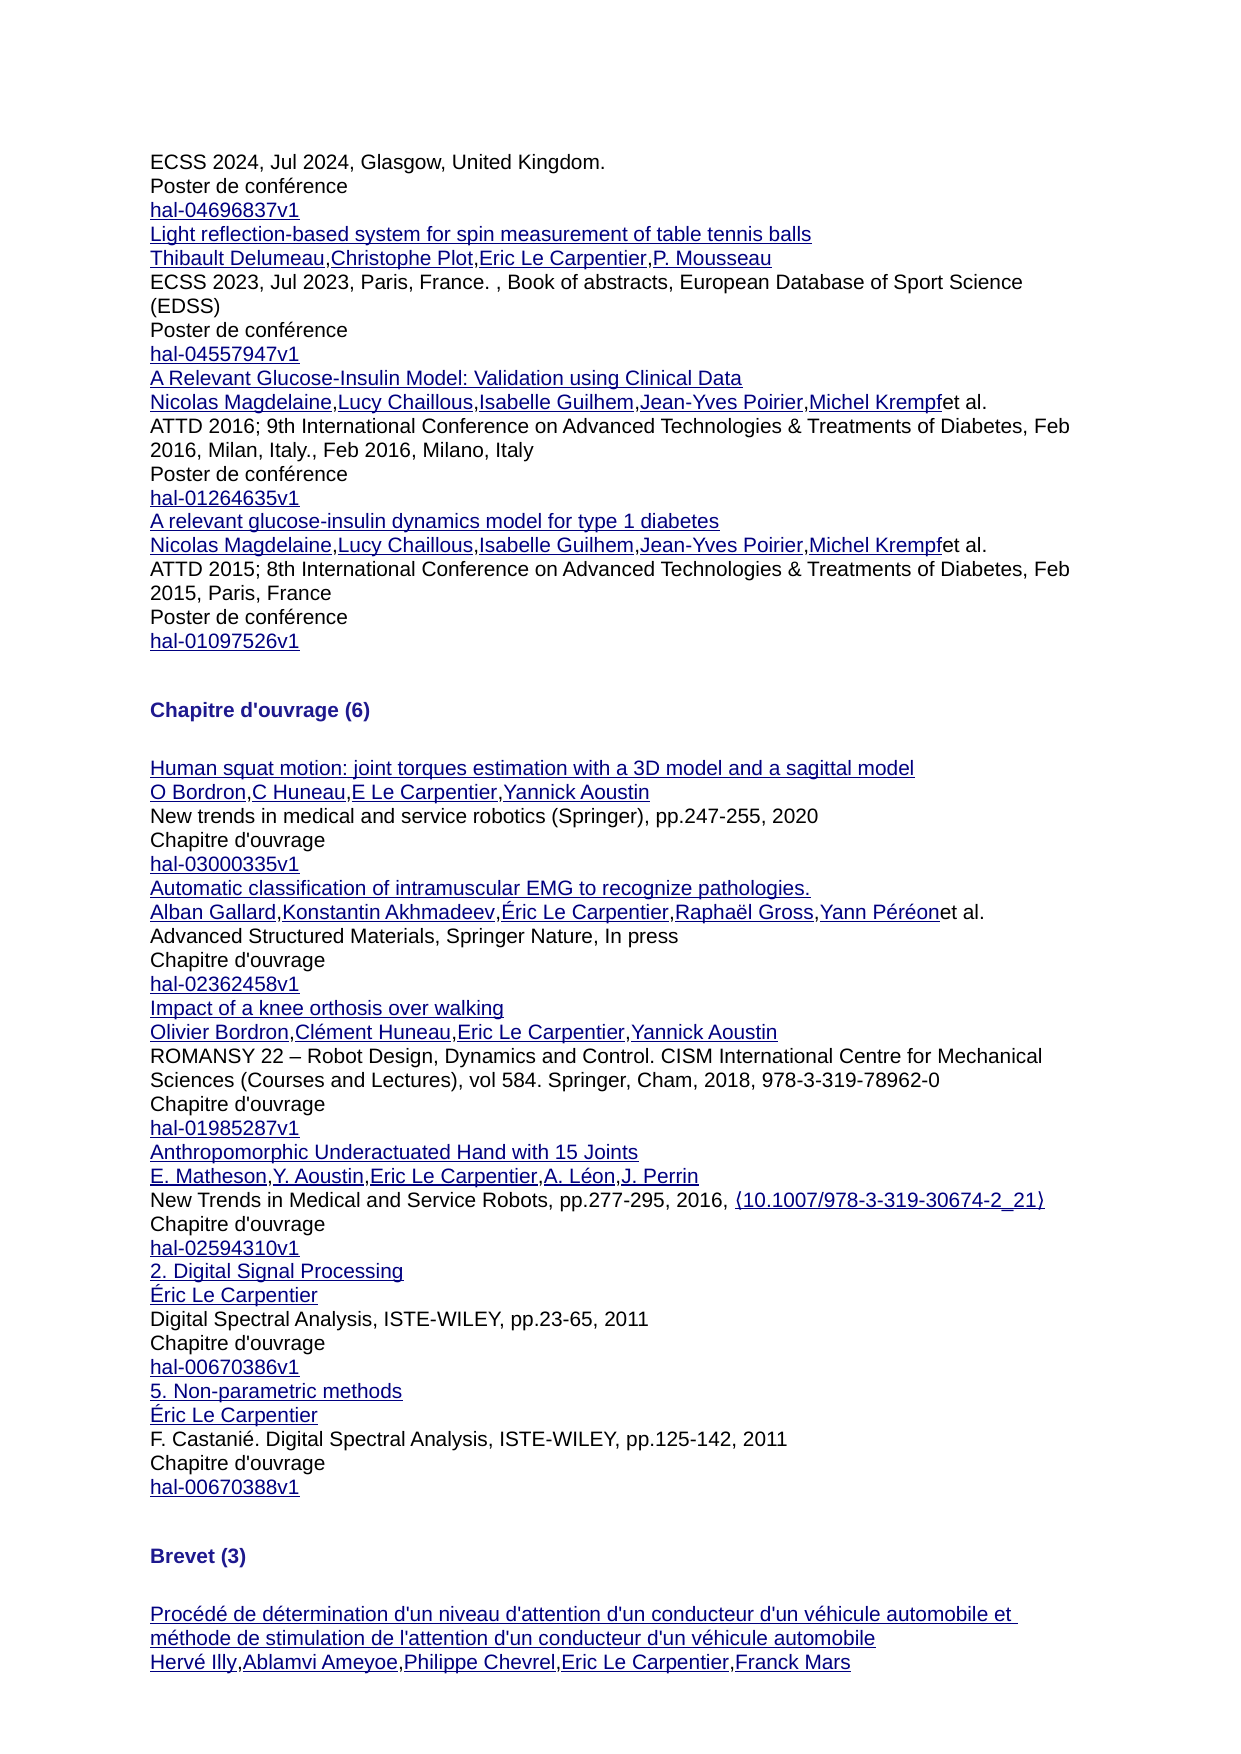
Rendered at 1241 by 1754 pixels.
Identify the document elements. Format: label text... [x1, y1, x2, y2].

table_header ECSS 2024, Jul 2024, Glasgow, United Kingdom. Poster de conférence hal-04696837v1 [150, 150, 1090, 222]
table_cell A Relevant Glucose-Insulin Model: Validation using Clinical Data Nicolas Magdelaine,Lucy Chaillous,Isabelle Guilhem,Jean-Yves Poirier,Michel Krempfet al. ATTD 2016; 9th International Conference on Advanced Technologies & Treatments of Diabetes, Feb 2016, Milan, Italy., Feb 2016, Milano, Italy Poster de conférence hal-01264635v1 [150, 366, 1090, 509]
subtitle Brevet (3) [150, 1544, 1090, 1568]
table_cell A relevant glucose-insulin dynamics model for type 1 diabetes Nicolas Magdelaine,Lucy Chaillous,Isabelle Guilhem,Jean-Yves Poirier,Michel Krempfet al. ATTD 2015; 8th International Conference on Advanced Technologies & Treatments of Diabetes, Feb 2015, Paris, France Poster de conférence hal-01097526v1 [150, 509, 1090, 653]
table_cell Automatic classification of intramuscular EMG to recognize pathologies. Alban Gallard,Konstantin Akhmadeev,Éric Le Carpentier,Raphaël Gross,Yann Péréonet al. Advanced Structured Materials, Springer Nature, In press Chapitre d'ouvrage hal-02362458v1 [150, 876, 1090, 996]
table_cell Impact of a knee orthosis over walking Olivier Bordron,Clément Huneau,Eric Le Carpentier,Yannick Aoustin ROMANSY 22 – Robot Design, Dynamics and Control. CISM International Centre for Mechanical Sciences (Courses and Lectures), vol 584. Springer, Cham, 2018, 978-3-319-78962-0 Chapitre d'ouvrage hal-01985287v1 [150, 996, 1090, 1139]
table_cell Anthropomorphic Underactuated Hand with 15 Joints E. Matheson,Y. Aoustin,Eric Le Carpentier,A. Léon,J. Perrin New Trends in Medical and Service Robots, pp.277-295, 2016, ⟨10.1007/978-3-319-30674-2_21⟩ Chapitre d'ouvrage hal-02594310v1 [150, 1140, 1090, 1259]
subtitle Chapitre d'ouvrage (6) [150, 698, 1090, 722]
table_header Procédé de détermination d'un niveau d'attention d'un conducteur d'un véhicule automobile et méthode de stimulation de l'attention d'un conducteur d'un véhicule automobile Hervé Illy,Ablamvi Ameyoe,Philippe Chevrel,Eric Le Carpentier,Franck Mars [150, 1602, 1090, 1674]
table_cell Light reflection-based system for spin measurement of table tennis balls Thibault Delumeau,Christophe Plot,Eric Le Carpentier,P. Mousseau ECSS 2023, Jul 2023, Paris, France. , Book of abstracts, European Database of Sport Science (EDSS) Poster de conférence hal-04557947v1 [150, 222, 1090, 366]
table_header Human squat motion: joint torques estimation with a 3D model and a sagittal model O Bordron,C Huneau,E Le Carpentier,Yannick Aoustin New trends in medical and service robotics (Springer), pp.247-255, 2020 Chapitre d'ouvrage hal-03000335v1 [150, 756, 1090, 876]
table_cell 5. Non-parametric methods Éric Le Carpentier F. Castanié. Digital Spectral Analysis, ISTE-WILEY, pp.125-142, 2011 Chapitre d'ouvrage hal-00670388v1 [150, 1379, 1090, 1499]
table_cell 2. Digital Signal Processing Éric Le Carpentier Digital Spectral Analysis, ISTE-WILEY, pp.23-65, 2011 Chapitre d'ouvrage hal-00670386v1 [150, 1259, 1090, 1379]
